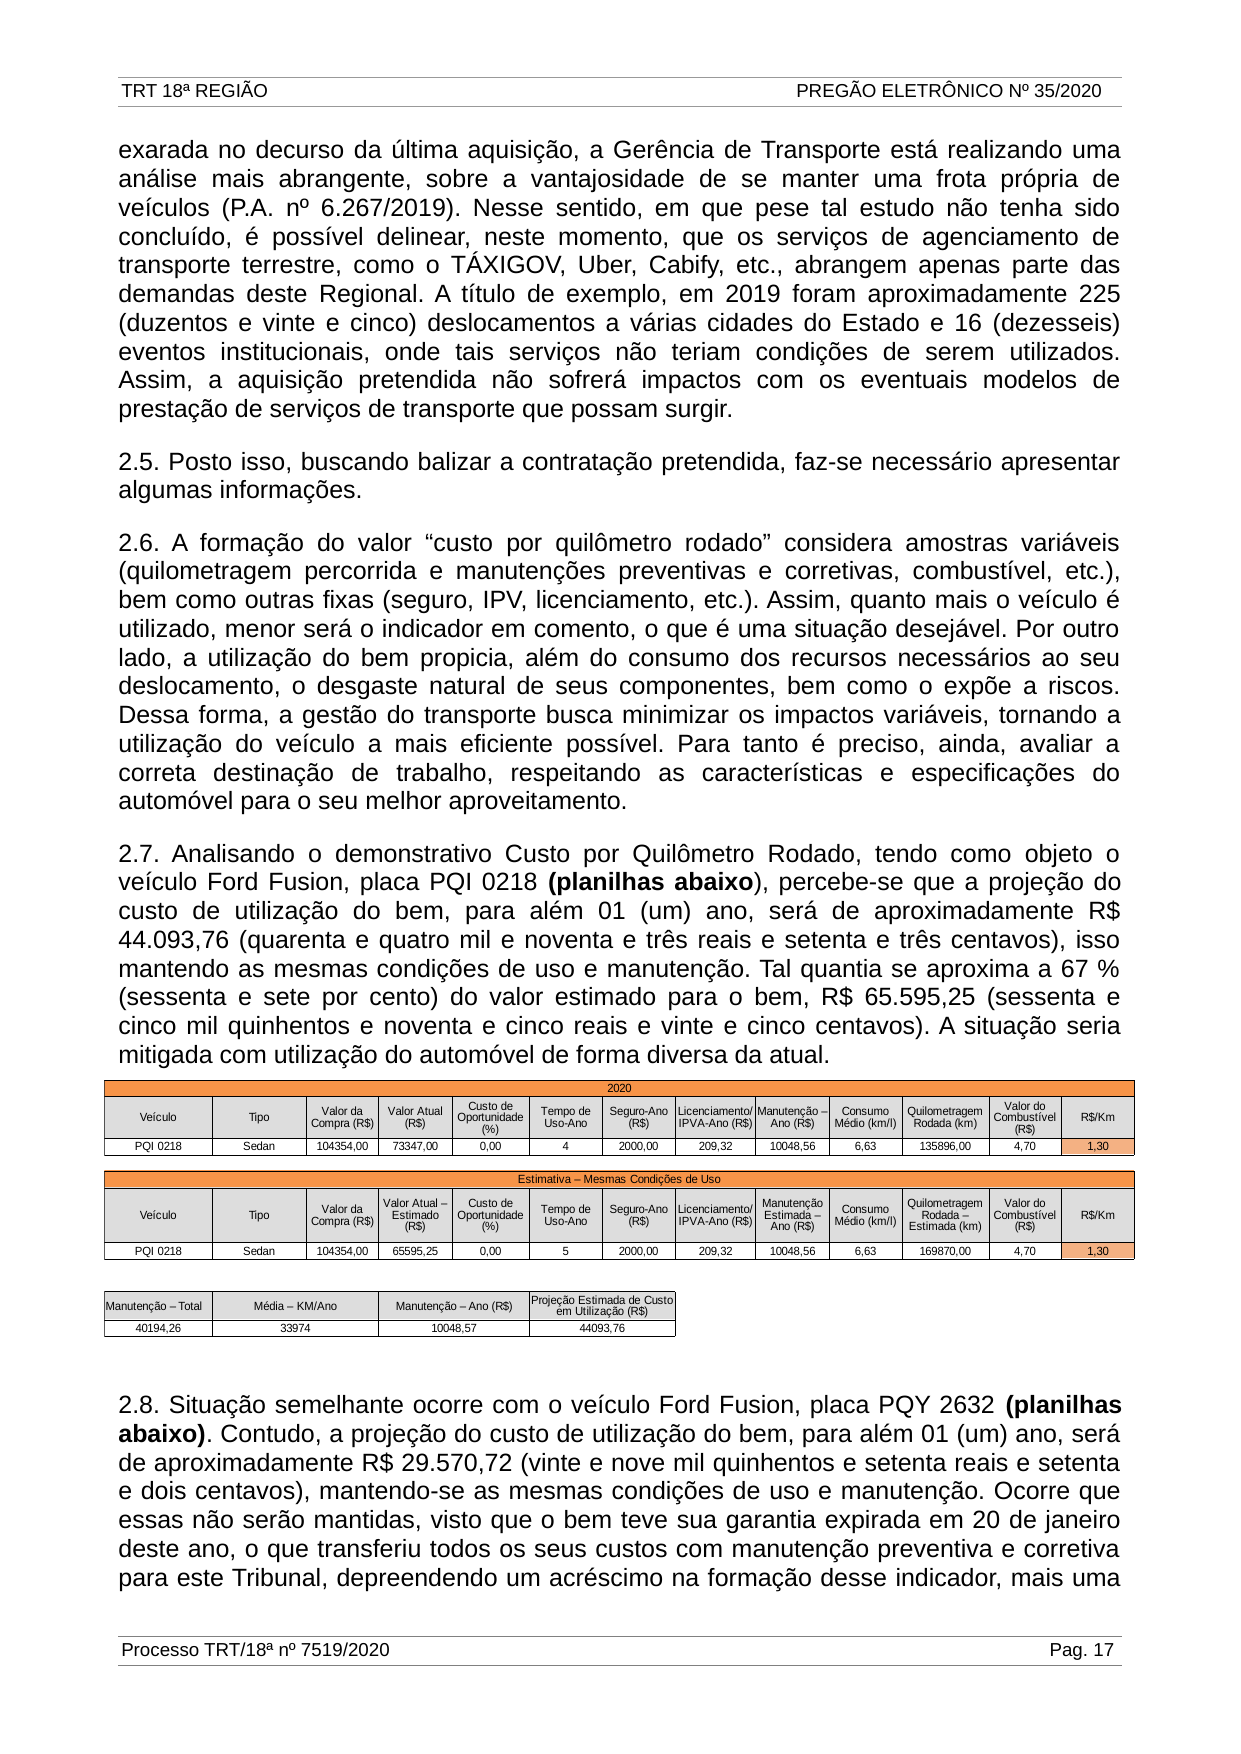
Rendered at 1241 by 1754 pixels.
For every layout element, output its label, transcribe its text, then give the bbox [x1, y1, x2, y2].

text 2.7. Analisando o demonstrativo Custo por Quilômetro Rodado, tendo como objeto o veículo Ford Fusion, placa PQI 0218 (planilhas abaixo), percebe-se que a projeção do custo de utilização do bem, para além 01 (um) ano, será de aproximadamente R$ 44.093,76 (quarenta e quatro mil e noventa e três reais e setenta e três centavos), isso mantendo as mesmas condições de uso e manutenção. Tal quantia se aproxima a 67 % (sessenta e sete por cento) do valor estimado para o bem, R$ 65.595,25 (sessenta e cinco mil quinhentos e noventa e cinco reais e vinte e cinco centavos). A situação seria mitigada com utilização do automóvel de forma diversa da atual. [118, 839, 1122, 1069]
text 2.6. A formação do valor “custo por quilômetro rodado” considera amostras variáveis (quilometragem percorrida e manutenções preventivas e corretivas, combustível, etc.), bem como outras fixas (seguro, IPV, licenciamento, etc.). Assim, quanto mais o veículo é utilizado, menor será o indicador em comento, o que é uma situação desejável. Por outro lado, a utilização do bem propicia, além do consumo dos recursos necessários ao seu deslocamento, o desgaste natural de seus componentes, bem como o expõe a riscos. Dessa forma, a gestão do transporte busca minimizar os impactos variáveis, tornando a utilização do veículo a mais eficiente possível. Para tanto é preciso, ainda, avaliar a correta destinação de trabalho, respeitando as características e especificações do automóvel para o seu melhor aproveitamento. [118, 528, 1122, 815]
text exarada no decurso da última aquisição, a Gerência de Transporte está realizando uma análise mais abrangente, sobre a vantajosidade de se manter uma frota própria de veículos (P.A. nº 6.267/2019). Nesse sentido, em que pese tal estudo não tenha sido concluído, é possível delinear, neste momento, que os serviços de agenciamento de transporte terrestre, como o TÁXIGOV, Uber, Cabify, etc., abrangem apenas parte das demandas deste Regional. A título de exemplo, em 2019 foram aproximadamente 225 (duzentos e vinte e cinco) deslocamentos a várias cidades do Estado e 16 (dezesseis) eventos institucionais, onde tais serviços não teriam condições de serem utilizados. Assim, a aquisição pretendida não sofrerá impactos com os eventuais modelos de prestação de serviços de transporte que possam surgir. [118, 136, 1122, 423]
text 2.5. Posto isso, buscando balizar a contratação pretendida, faz-se necessário apresentar algumas informações. [118, 447, 1122, 504]
text 2.8. Situação semelhante ocorre com o veículo Ford Fusion, placa PQY 2632 (planilhas abaixo). Contudo, a projeção do custo de utilização do bem, para além 01 (um) ano, será de aproximadamente R$ 29.570,72 (vinte e nove mil quinhentos e setenta reais e setenta e dois centavos), mantendo-se as mesmas condições de uso e manutenção. Ocorre que essas não serão mantidas, visto que o bem teve sua garantia expirada em 20 de janeiro deste ano, o que transferiu todos os seus custos com manutenção preventiva e corretiva para este Tribunal, depreendendo um acréscimo na formação desse indicador, mais uma [118, 1390, 1122, 1591]
